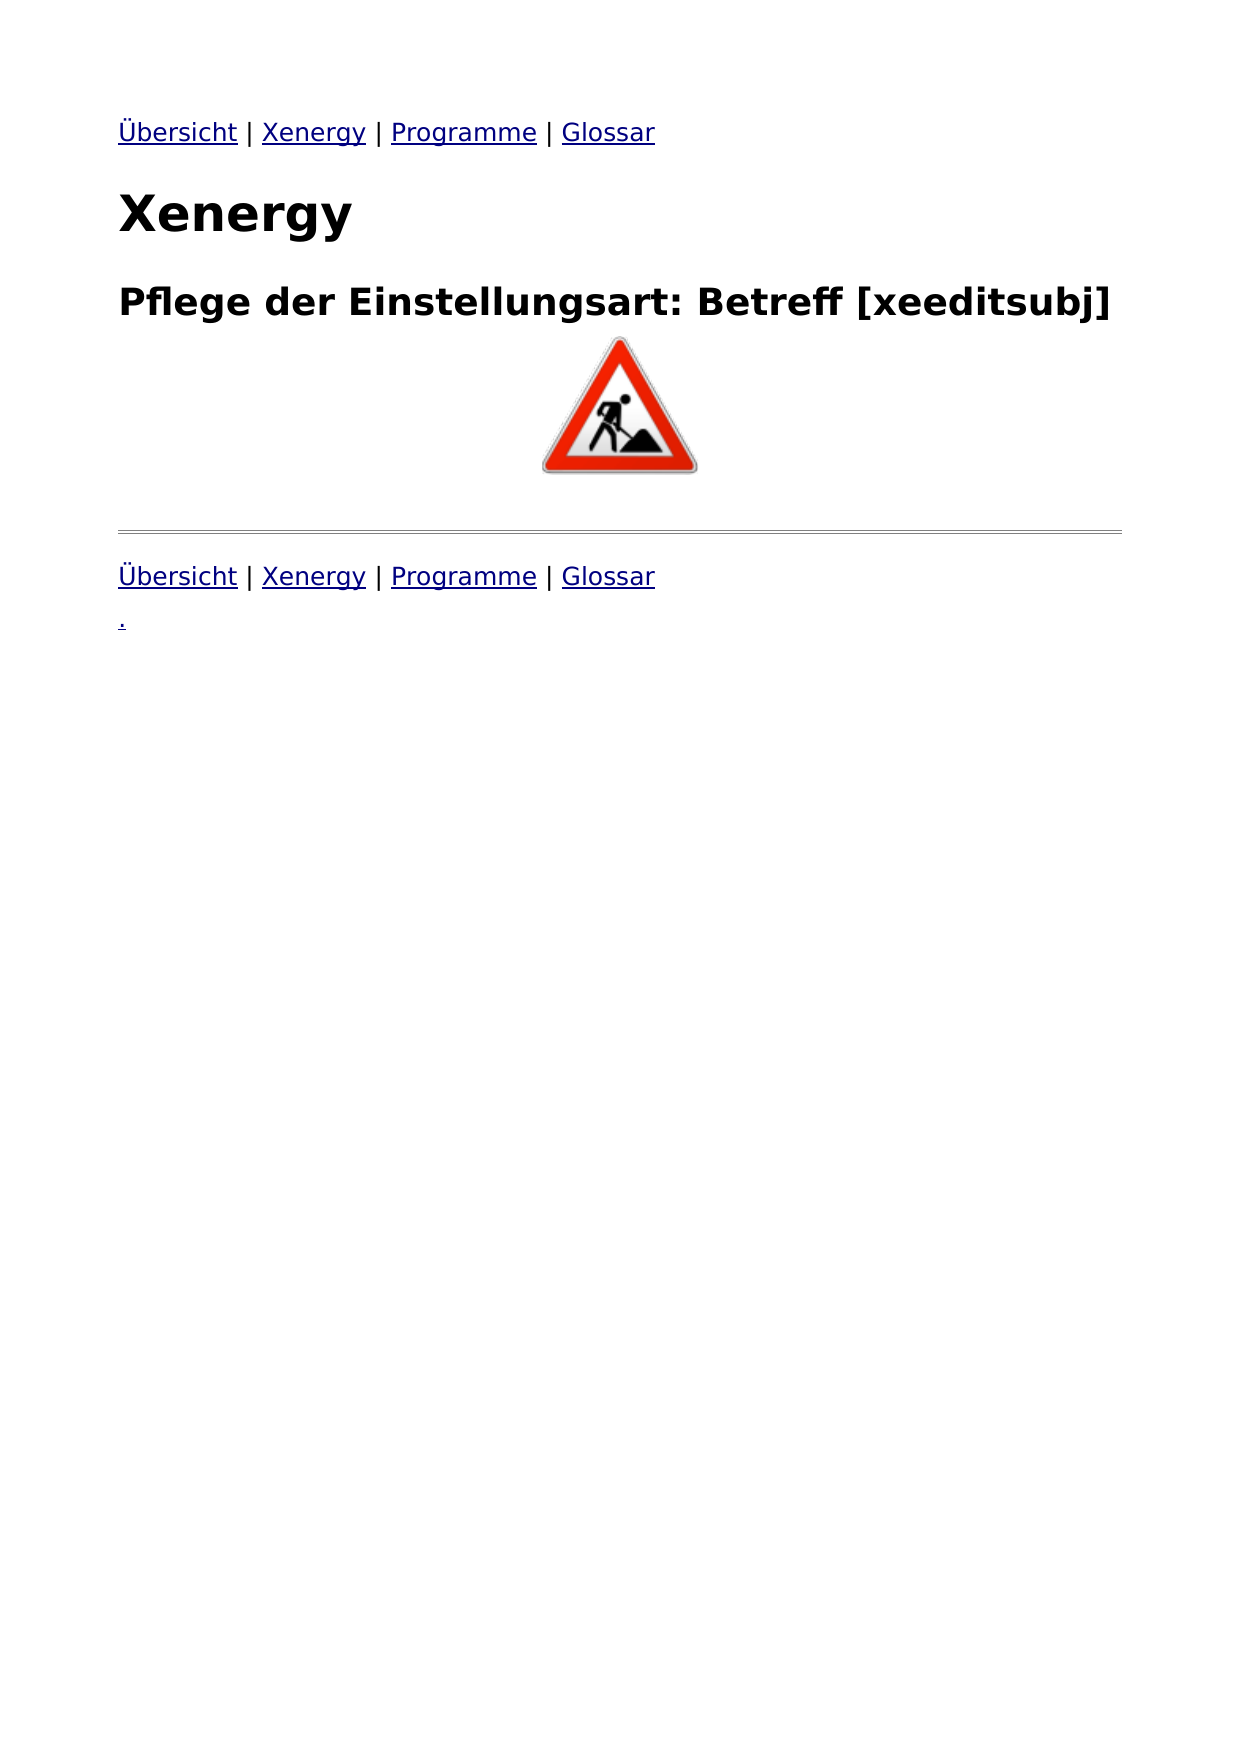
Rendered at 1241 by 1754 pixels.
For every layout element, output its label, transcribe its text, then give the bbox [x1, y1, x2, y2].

text Übersicht | Xenergy | Programme | Glossar [118, 118, 1122, 147]
subtitle Pflege der Einstellungsart: Betreff [xeeditsubj] [118, 281, 1122, 324]
text Übersicht | Xenergy | Programme | Glossar [118, 562, 1122, 591]
picture [542, 336, 699, 475]
text . [118, 604, 1122, 633]
subtitle Xenergy [118, 185, 1122, 243]
